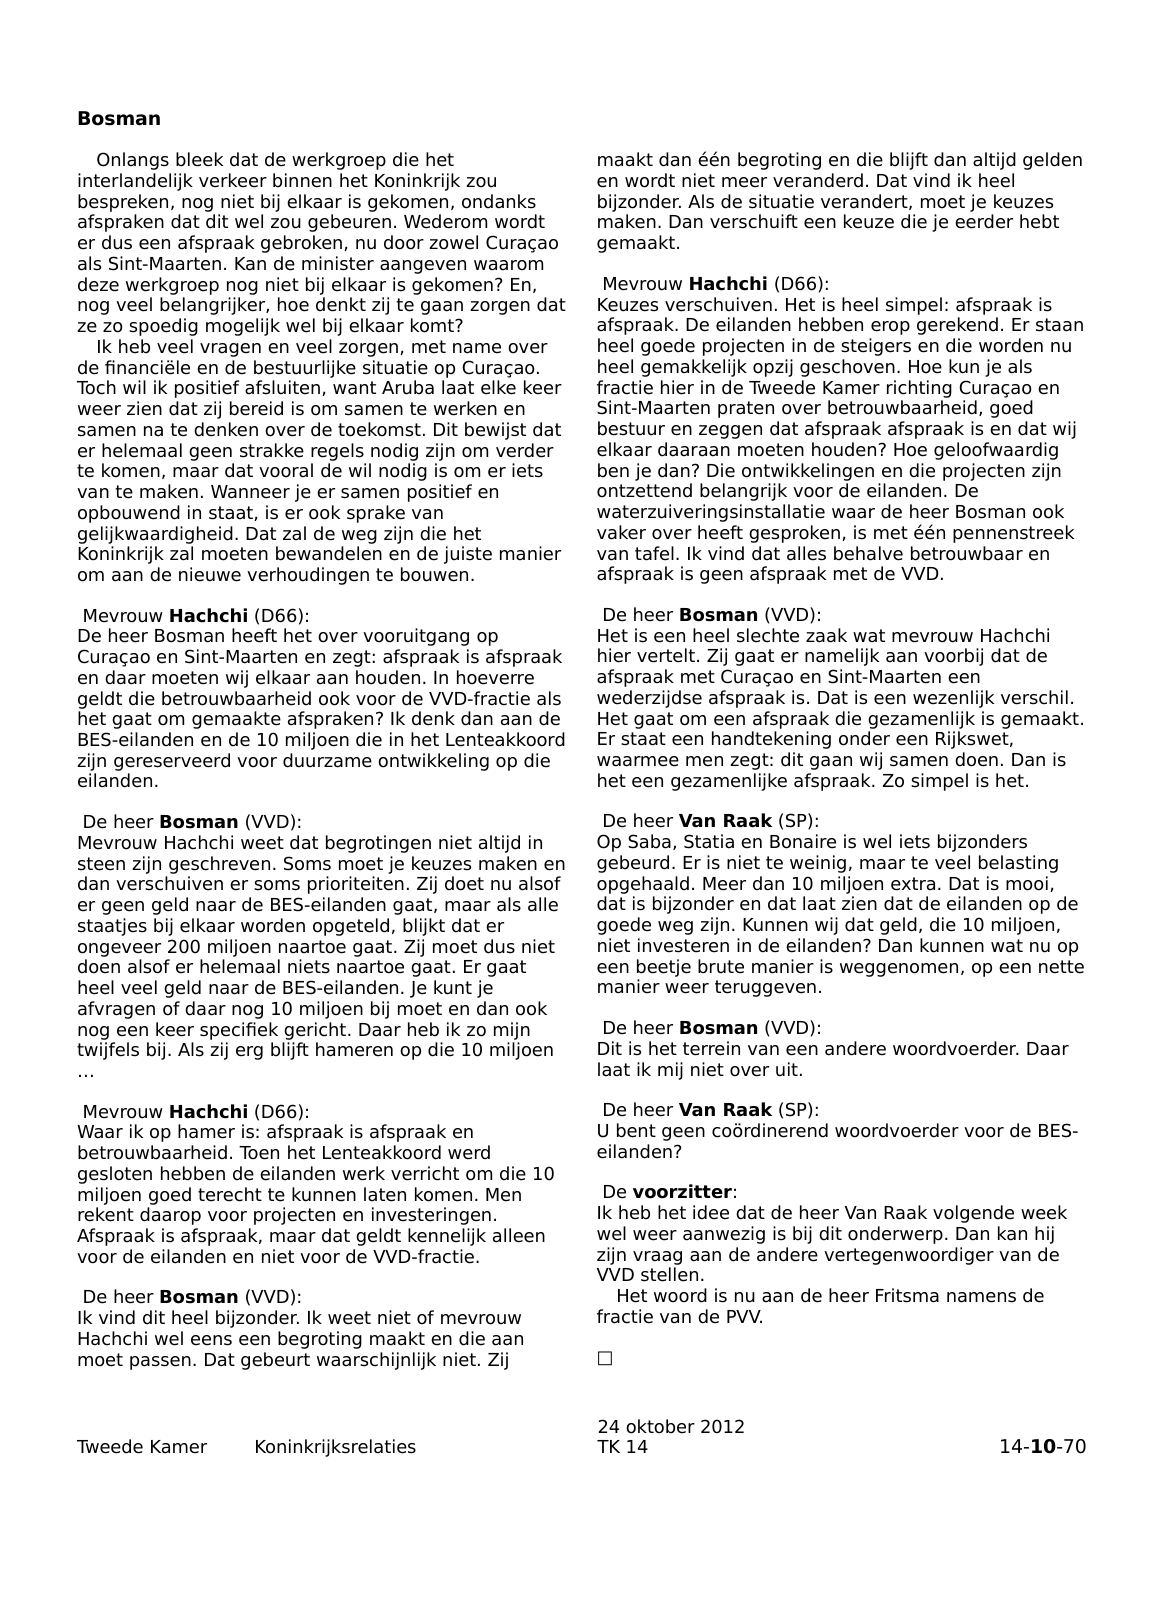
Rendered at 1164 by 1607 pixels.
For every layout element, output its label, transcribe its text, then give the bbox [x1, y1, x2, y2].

text De heer Bosman (VVD): [77, 1287, 567, 1308]
text Ik heb veel vragen en veel zorgen, met name over de financiële en de bestuurlijke situatie op Curaçao. Toch wil ik positief afsluiten, want Aruba laat elke keer weer zien dat zij bereid is om samen te werken en samen na te denken over de toekomst. Dit bewijst dat er helemaal geen strakke regels nodig zijn om verder te komen, maar dat vooral de wil nodig is om er iets van te maken. Wanneer je er samen positief en opbouwend in staat, is er ook sprake van gelijkwaardigheid. Dat zal de weg zijn die het Koninkrijk zal moeten bewandelen en de juiste manier om aan de nieuwe verhoudingen te bouwen. [77, 337, 567, 586]
text Mevrouw Hachchi weet dat begrotingen niet altijd in steen zijn geschreven. Soms moet je keuzes maken en dan verschuiven er soms prioriteiten. Zij doet nu alsof er geen geld naar de BES-eilanden gaat, maar als alle staatjes bij elkaar worden opgeteld, blijkt dat er ongeveer 200 miljoen naartoe gaat. Zij moet dus niet doen alsof er helemaal niets naartoe gaat. Er gaat heel veel geld naar de BES-eilanden. Je kunt je afvragen of daar nog 10 miljoen bij moet en dan ook nog een keer specifiek gericht. Daar heb ik zo mijn twijfels bij. Als zij erg blijft hameren op die 10 miljoen … [77, 833, 567, 1082]
text De heer Bosman (VVD): [596, 1018, 1087, 1039]
text De heer Bosman heeft het over vooruitgang op Curaçao en Sint-Maarten en zegt: afspraak is afspraak en daar moeten wij elkaar aan houden. In hoeverre geldt die betrouwbaarheid ook voor de VVD-fractie als het gaat om gemaakte afspraken? Ik denk dan aan de BES-eilanden en de 10 miljoen die in het Lenteakkoord zijn gereserveerd voor duurzame ontwikkeling op die eilanden. [77, 626, 567, 792]
text Keuzes verschuiven. Het is heel simpel: afspraak is afspraak. De eilanden hebben erop gerekend. Er staan heel goede projecten in de steigers en die worden nu heel gemakkelijk opzij geschoven. Hoe kun je als fractie hier in de Tweede Kamer richting Curaçao en Sint-Maarten praten over betrouwbaarheid, goed bestuur en zeggen dat afspraak afspraak is en dat wij elkaar daaraan moeten houden? Hoe geloofwaardig ben je dan? Die ontwikkelingen en die projecten zijn ontzettend belangrijk voor de eilanden. De waterzuiveringsinstallatie waar de heer Bosman ook vaker over heeft gesproken, is met één pennenstreek van tafel. Ik vind dat alles behalve betrouwbaar en afspraak is geen afspraak met de VVD. [596, 294, 1087, 585]
text De heer Bosman (VVD): [596, 605, 1087, 626]
text U bent geen coördinerend woordvoerder voor de BES-eilanden? [596, 1121, 1087, 1162]
text Op Saba, Statia en Bonaire is wel iets bijzonders gebeurd. Er is niet te weinig, maar te veel belasting opgehaald. Meer dan 10 miljoen extra. Dat is mooi, dat is bijzonder en dat laat zien dat de eilanden op de goede weg zijn. Kunnen wij dat geld, die 10 miljoen, niet investeren in de eilanden? Dan kunnen wat nu op een beetje brute manier is weggenomen, op een nette manier weer teruggeven. [596, 832, 1087, 998]
text Het is een heel slechte zaak wat mevrouw Hachchi hier vertelt. Zij gaat er namelijk aan voorbij dat de afspraak met Curaçao en Sint-Maarten een wederzijdse afspraak is. Dat is een wezenlijk verschil. Het gaat om een afspraak die gezamenlijk is gemaakt. Er staat een handtekening onder een Rijkswet, waarmee men zegt: dit gaan wij samen doen. Dan is het een gezamenlijke afspraak. Zo simpel is het. [596, 626, 1087, 791]
text De heer Van Raak (SP): [596, 1100, 1087, 1121]
text Ik heb het idee dat de heer Van Raak volgende week wel weer aanwezig is bij dit onderwerp. Dan kan hij zijn vraag aan de andere vertegenwoordiger van de VVD stellen. [596, 1203, 1087, 1286]
text Ik vind dit heel bijzonder. Ik weet niet of mevrouw Hachchi wel eens een begroting maakt en die aan moet passen. Dat gebeurt waarschijnlijk niet. Zij [77, 1308, 567, 1370]
text De heer Van Raak (SP): [596, 811, 1087, 832]
text De voorzitter: [596, 1182, 1087, 1203]
text Mevrouw Hachchi (D66): [77, 606, 567, 626]
text Dit is het terrein van een andere woordvoerder. Daar laat ik mij niet over uit. [596, 1039, 1087, 1080]
text Het woord is nu aan de heer Fritsma namens de fractie van de PVV. [596, 1286, 1087, 1327]
text Mevrouw Hachchi (D66): [596, 274, 1087, 294]
text De heer Bosman (VVD): [77, 812, 567, 833]
text Waar ik op hamer is: afspraak is afspraak en betrouwbaarheid. Toen het Lenteakkoord werd gesloten hebben de eilanden werk verricht om die 10 miljoen goed terecht te kunnen laten komen. Men rekent daarop voor projecten en investeringen. Afspraak is afspraak, maar dat geldt kennelijk alleen voor de eilanden en niet voor de VVD-fractie. [77, 1122, 567, 1267]
text Onlangs bleek dat de werkgroep die het interlandelijk verkeer binnen het Koninkrijk zou bespreken, nog niet bij elkaar is gekomen, ondanks afspraken dat dit wel zou gebeuren. Wederom wordt er dus een afspraak gebroken, nu door zowel Curaçao als Sint-Maarten. Kan de minister aangeven waarom deze werkgroep nog niet bij elkaar is gekomen? En, nog veel belangrijker, hoe denkt zij te gaan zorgen dat ze zo spoedig mogelijk wel bij elkaar komt? [77, 150, 567, 337]
text maakt dan één begroting en die blijft dan altijd gelden en wordt niet meer veranderd. Dat vind ik heel bijzonder. Als de situatie verandert, moet je keuzes maken. Dan verschuift een keuze die je eerder hebt gemaakt. [596, 150, 1087, 254]
text Mevrouw Hachchi (D66): [77, 1102, 567, 1122]
text □ [596, 1347, 1087, 1368]
